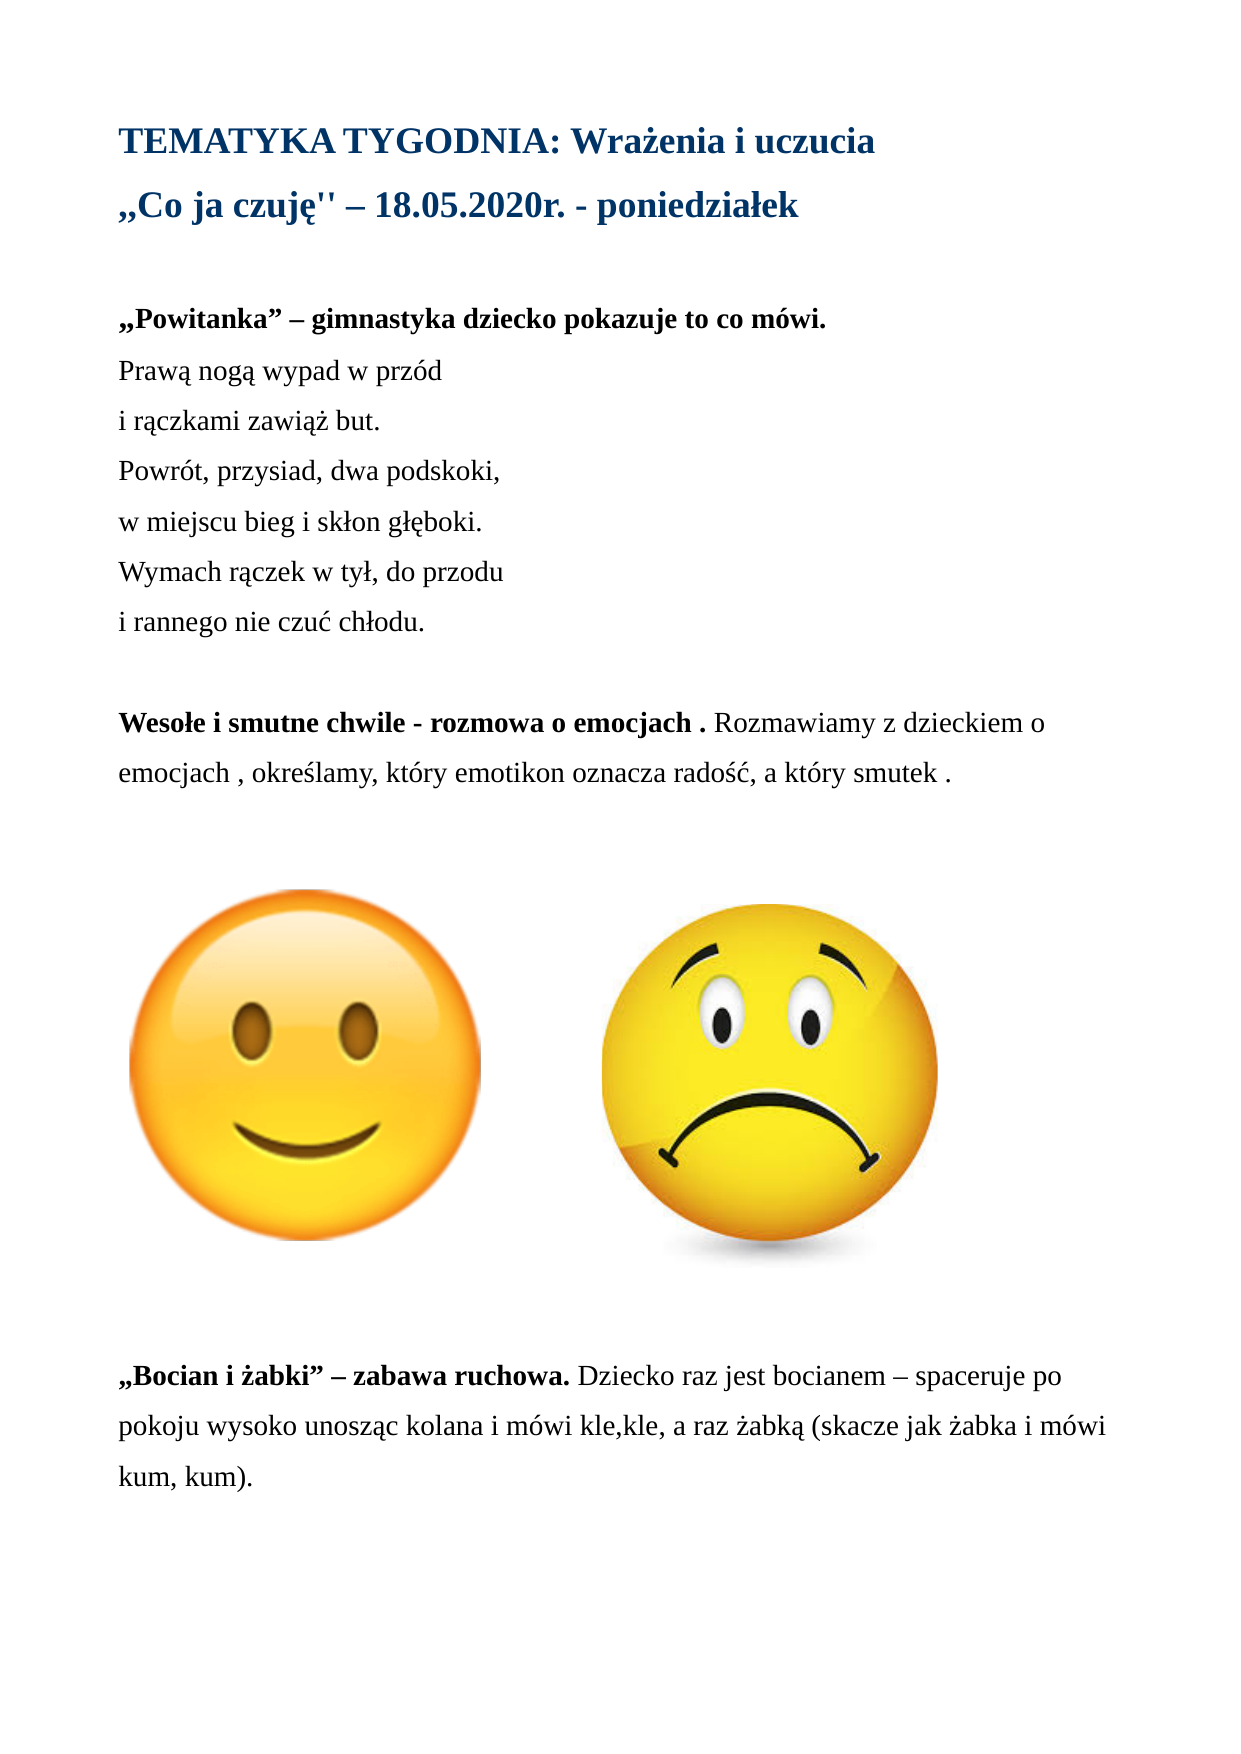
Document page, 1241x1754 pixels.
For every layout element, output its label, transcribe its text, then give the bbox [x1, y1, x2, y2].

picture [105, 866, 506, 1266]
text ,,Co ja czuję'' – 18.05.2020r. - poniedziałek [118, 183, 1122, 226]
text „Bocian i żabki” – zabawa ruchowa. Dziecko raz jest bocianem – spaceruje po pokoju wysoko unosząc kolana i mówi kle,kle, a raz żabką (skacze jak żabka i mówi kum, kum). [118, 1358, 1122, 1492]
text Wesołe i smutne chwile - rozmowa o emocjach . Rozmawiamy z dzieckiem o emocjach , określamy, który emotikon oznacza radość, a który smutek . [118, 705, 1122, 789]
text „Powitanka” – gimnastyka dziecko pokazuje to co mówi. Prawą nogą wypad w przód i rączkami zawiąż but. Powrót, przysiad, dwa podskoki, w miejscu bieg i skłon głęboki. Wymach rączek w tył, do przodu i rannego nie czuć chłodu. [118, 298, 1122, 638]
picture [601, 904, 938, 1271]
text TEMATYKA TYGODNIA: Wrażenia i uczucia [118, 118, 1122, 161]
